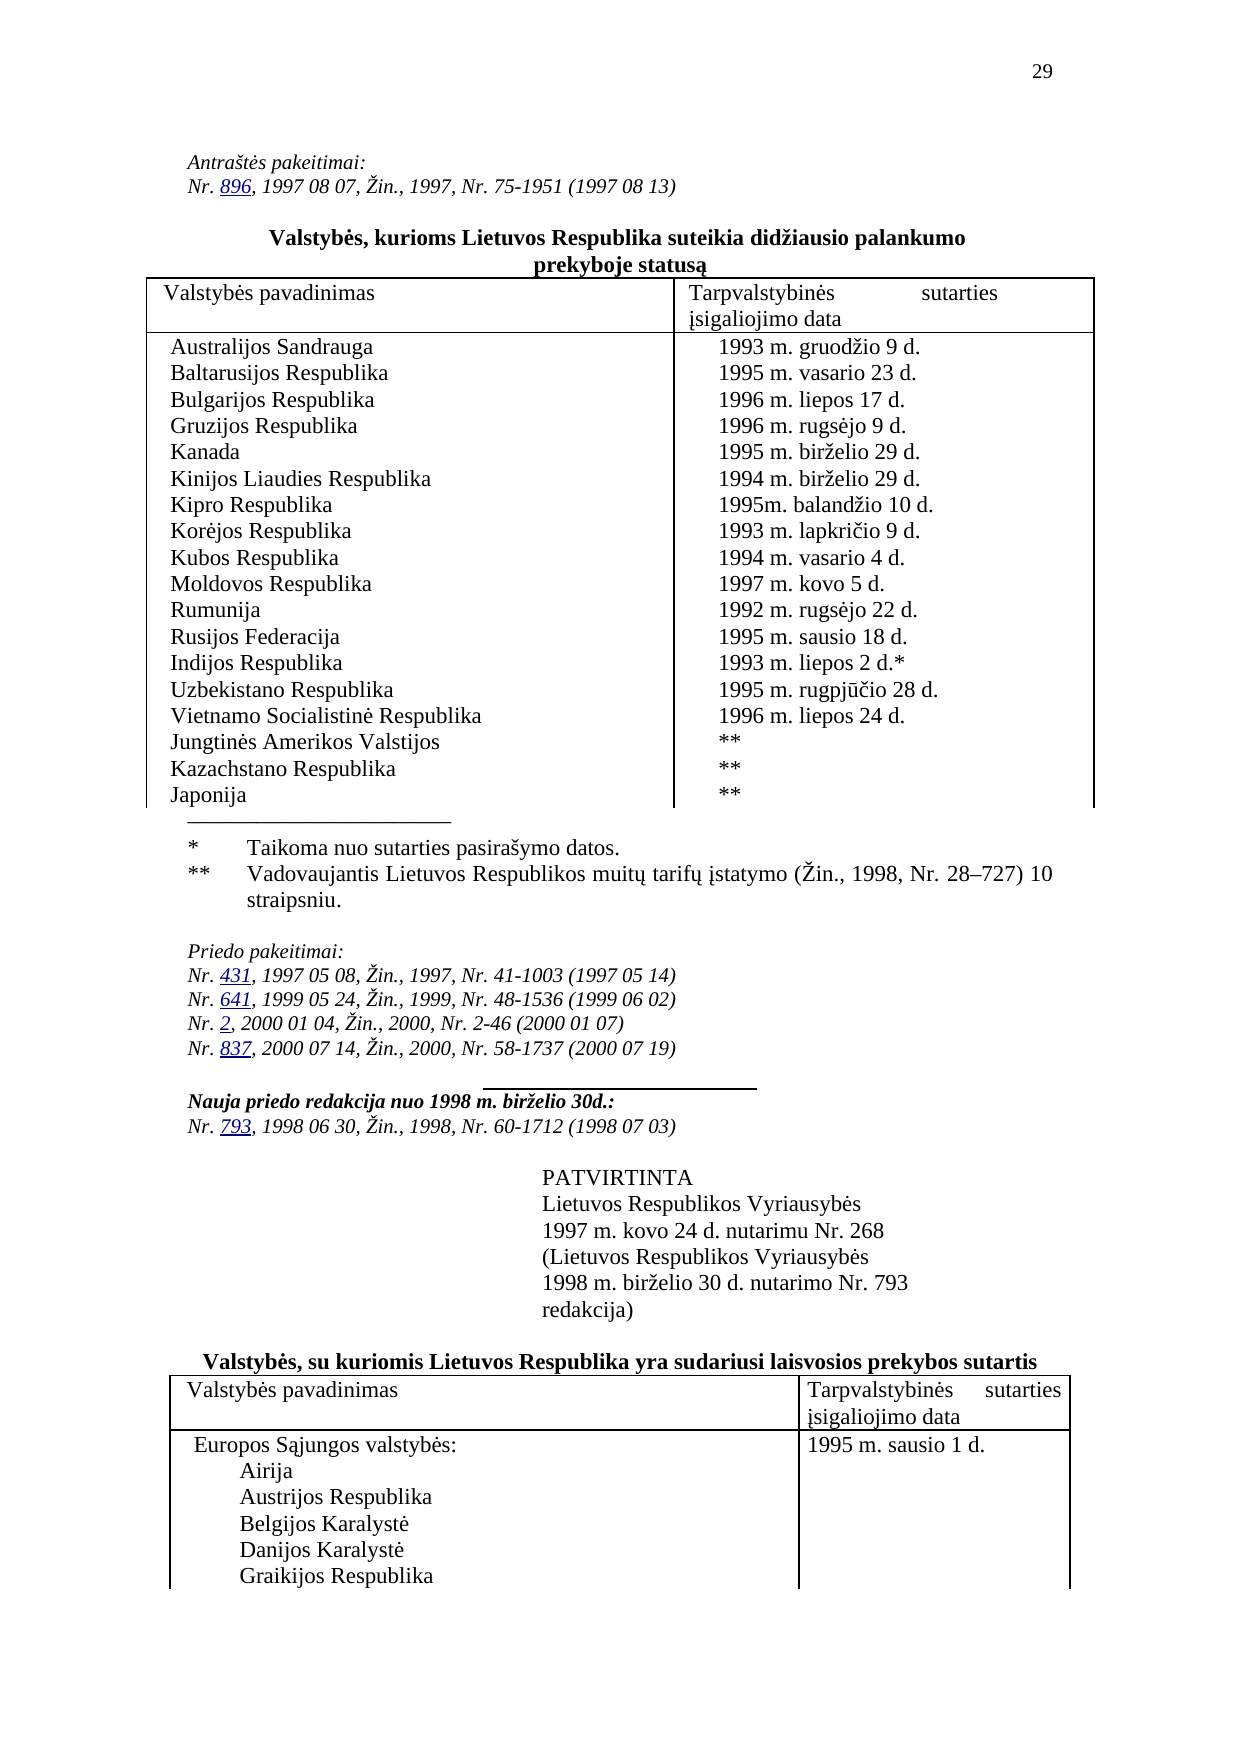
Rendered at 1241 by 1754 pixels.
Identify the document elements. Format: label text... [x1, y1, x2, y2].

table_cell 1995 m. birželio 29 d. [675, 439, 1093, 465]
table_cell 1994 m. vasario 4 d. [675, 544, 1093, 570]
table_cell 1994 m. birželio 29 d. [675, 465, 1093, 491]
table_cell [800, 1483, 1069, 1510]
table_cell Airija [171, 1457, 798, 1483]
table_cell Vietnamo Socialistinė Respublika [147, 702, 673, 728]
table_cell 1995m. balandžio 10 d. [675, 491, 1093, 517]
text 1998 m. birželio 30 d. nutarimo Nr. 793 [542, 1269, 1053, 1296]
table_cell ** [675, 728, 1093, 755]
table_cell Belgijos Karalystė [171, 1510, 798, 1536]
table_cell Kubos respublika [147, 544, 673, 570]
table_cell 1995 m. vasario 23 d. [675, 359, 1093, 386]
table_cell Austrijos respublika [171, 1483, 798, 1510]
table_cell Rusijos Federacija [147, 623, 673, 649]
text Nr. 2, 2000 01 04, Žin., 2000, Nr. 2-46 (2000 01 07) [187, 1011, 1053, 1035]
table_cell 1992 m. rugsėjo 22 d. [675, 597, 1093, 623]
table_cell Graikijos respublika [171, 1563, 798, 1589]
table_cell 1997 m. kovo 5 d. [675, 570, 1093, 597]
table_cell kanada [147, 439, 673, 465]
text redakcija) [542, 1296, 1053, 1322]
text Antraštės pakeitimai: [187, 150, 1053, 174]
table_cell Indijos respublika [147, 649, 673, 676]
text Nr. 896, 1997 08 07, Žin., 1997, Nr. 75-1951 (1997 08 13) [187, 174, 1053, 198]
text Nauja priedo redakcija nuo 1998 m. birželio 30d.: [187, 1089, 1053, 1113]
table_cell Kazachstano Respublika [147, 755, 673, 781]
text Priedo pakeitimai: [187, 939, 1053, 963]
table_cell Gruzijos Respublika [147, 412, 673, 438]
text * taikoma nuo sutarties pasirašymo datos. [187, 834, 1053, 860]
table_cell [800, 1510, 1069, 1536]
table_cell 1993 m. lapkričio 9 d. [675, 518, 1093, 544]
table_cell ** [675, 755, 1093, 781]
text ** Vadovaujantis Lietuvos Respublikos muitų tarifų įstatymo (Žin., 1998, Nr. 28–727) 10 straipsniu. [187, 860, 1053, 913]
text 1997 m. kovo 24 d. nutarimu Nr. 268 [542, 1217, 1053, 1243]
table_cell [800, 1536, 1069, 1562]
table_header Tarpvalstybinės sutarties įsigaliojimo data [675, 279, 1093, 331]
table_cell Europos sąjungos valstybės: [171, 1431, 798, 1457]
subtitle Valstybės, kurioms Lietuvos Respublika suteikia didžiausio palankumo [187, 224, 1053, 251]
table_cell Kipro respublika [147, 491, 673, 517]
table_cell Rumunija [147, 597, 673, 623]
table_cell Moldovos Respublika [147, 570, 673, 597]
table_header valstybės pavadinimas [171, 1376, 798, 1429]
table_cell Uzbekistano respublika [147, 676, 673, 702]
table_cell Japonija [147, 781, 673, 807]
text PATVIRTINTA [542, 1164, 1053, 1190]
table_cell [800, 1457, 1069, 1483]
text Nr. 431, 1997 05 08, Žin., 1997, Nr. 41-1003 (1997 05 14) [187, 963, 1053, 987]
text ––––––––––––––––––––––– [187, 807, 1053, 834]
table_cell Danijos karalystė [171, 1536, 798, 1562]
table_header Tarpvalstybinės sutarties įsigaliojimo data [800, 1376, 1069, 1429]
text (Lietuvos Respublikos Vyriausybės [542, 1243, 1053, 1269]
text Nr. 793, 1998 06 30, Žin., 1998, Nr. 60-1712 (1998 07 03) [187, 1113, 1053, 1138]
table_cell Kinijos Liaudies Respublika [147, 465, 673, 491]
table_cell Australijos Sandrauga [147, 333, 673, 359]
table_cell [800, 1563, 1069, 1589]
text Nr. 837, 2000 07 14, Žin., 2000, Nr. 58-1737 (2000 07 19) [187, 1035, 1053, 1059]
table_cell 1995 m. sausio 1 d. [800, 1431, 1069, 1457]
table_cell ** [675, 781, 1093, 807]
table_cell Bulgarijos respublika [147, 386, 673, 412]
table_cell Baltarusijos Respublika [147, 359, 673, 386]
text prekyboje statusą [187, 251, 1053, 277]
table_cell 1995 m. sausio 18 d. [675, 623, 1093, 649]
table_cell 1995 m. rugpjūčio 28 d. [675, 676, 1093, 702]
table_cell 1996 m. liepos 24 d. [675, 702, 1093, 728]
table_cell 1996 m. rugsėjo 9 d. [675, 412, 1093, 438]
table_header valstybės pavadinimas [147, 279, 673, 331]
text Valstybės, su kuriomis Lietuvos Respublika yra sudariusi laisvosios prekybos sutartis [187, 1348, 1053, 1375]
text Lietuvos Respublikos Vyriausybės [542, 1190, 1053, 1217]
table_cell Korėjos Respublika [147, 518, 673, 544]
table_cell 1993 m. gruodžio 9 d. [675, 333, 1093, 359]
table_cell Jungtinės Amerikos Valstijos [147, 728, 673, 755]
table_cell 1993 m. liepos 2 d.* [675, 649, 1093, 676]
text Nr. 641, 1999 05 24, Žin., 1999, Nr. 48-1536 (1999 06 02) [187, 987, 1053, 1011]
table_cell 1996 m. liepos 17 d. [675, 386, 1093, 412]
